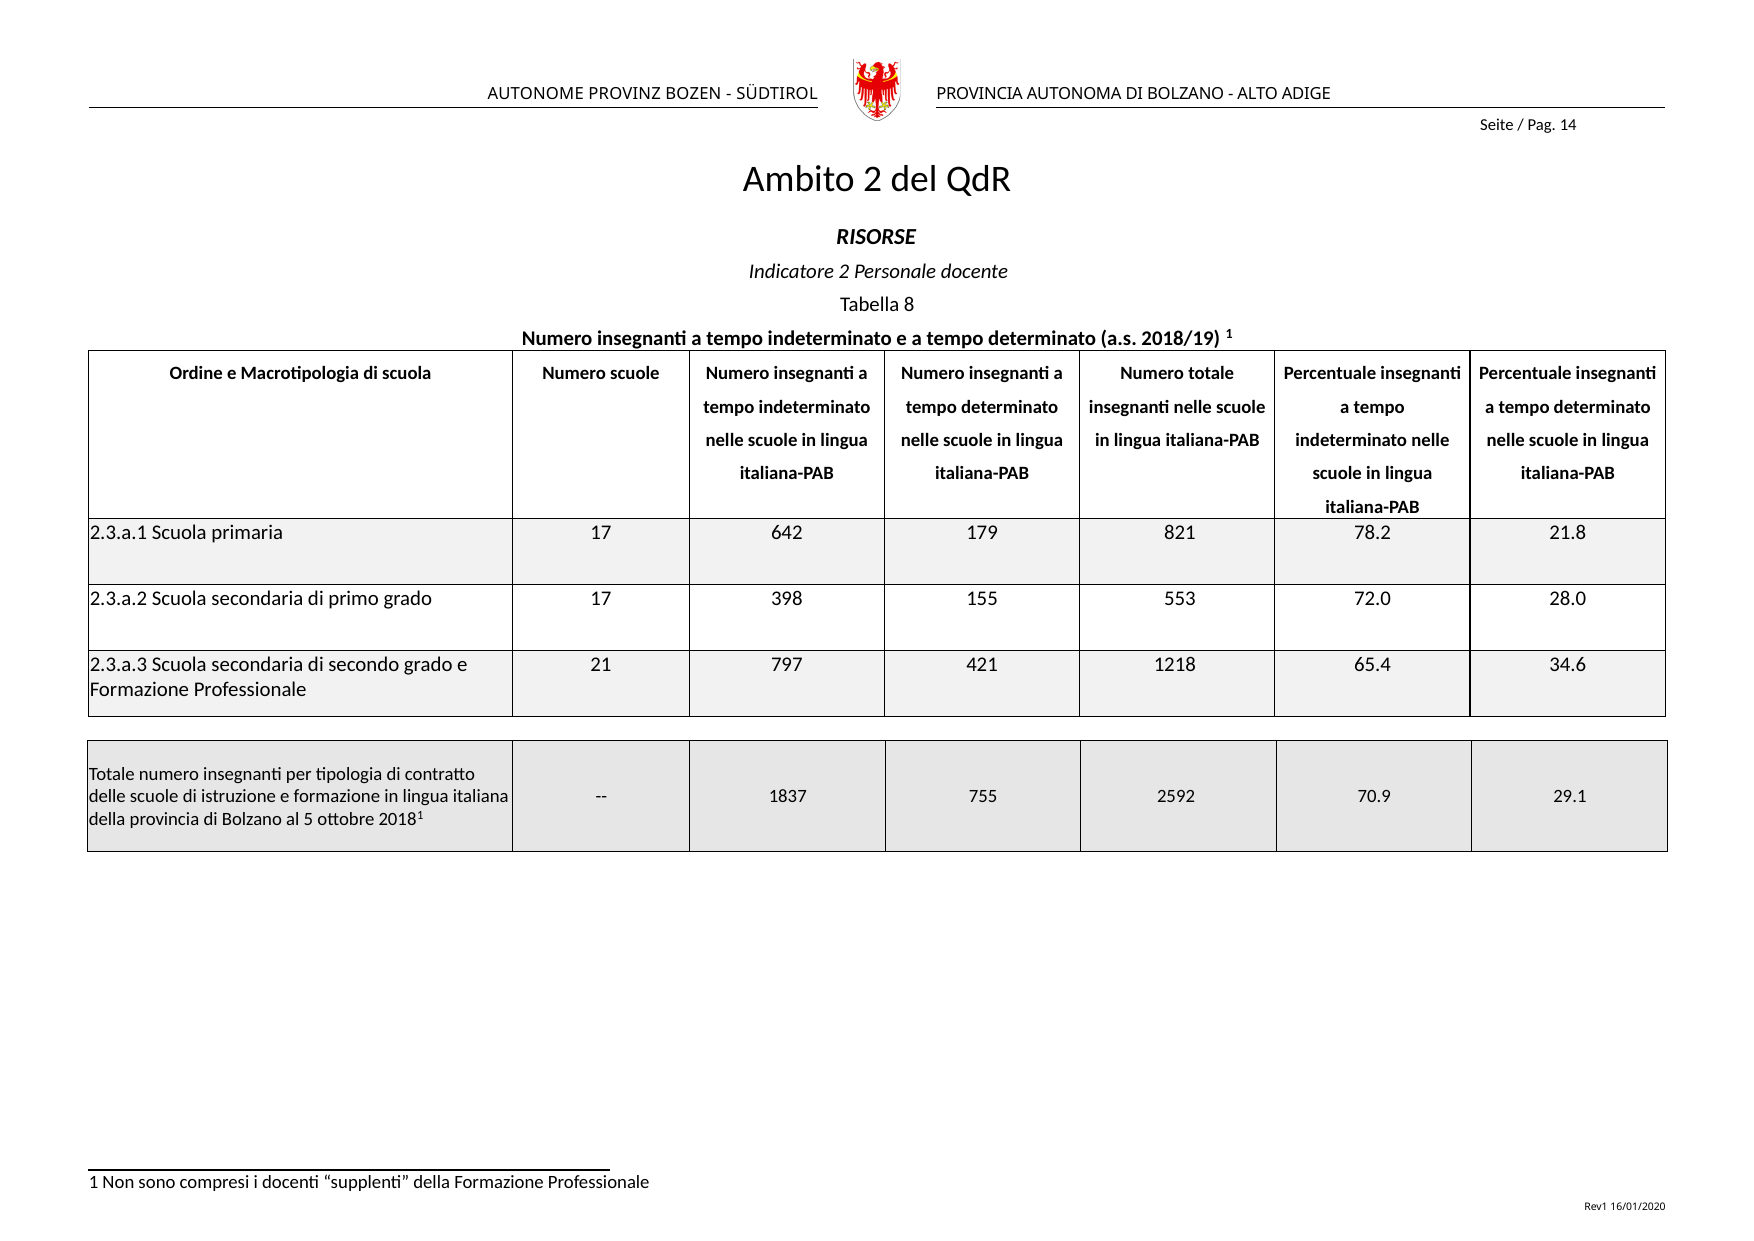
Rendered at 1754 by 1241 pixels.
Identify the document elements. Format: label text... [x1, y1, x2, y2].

table_cell 2.3.a.1 Scuola primaria [89, 519, 512, 584]
table_cell 821 [1080, 519, 1274, 584]
table_cell Numero totale insegnanti nelle scuole in lingua italiana-PAB [1080, 351, 1274, 518]
table_cell 78.2 [1275, 519, 1469, 584]
table_cell 17 [513, 519, 689, 584]
table_cell Ordine e Macrotipologia di scuola [89, 351, 512, 518]
table_cell Percentuale insegnanti a tempo determinato nelle scuole in lingua italiana-PAB [1471, 351, 1665, 518]
table_cell 642 [690, 519, 884, 584]
table_cell 553 [1080, 585, 1274, 650]
table_cell 421 [885, 651, 1079, 716]
table_cell Percentuale insegnanti a tempo indeterminato nelle scuole in lingua italiana-PAB [1275, 351, 1469, 518]
table_header -- [513, 741, 689, 851]
table_cell 155 [885, 585, 1079, 650]
table_cell 797 [690, 651, 884, 716]
table_cell Numero insegnanti a tempo indeterminato nelle scuole in lingua italiana-PAB [690, 351, 884, 518]
table_cell 21 [513, 651, 689, 716]
table_cell 2.3.a.3 Scuola secondaria di secondo grado e Formazione Professionale [89, 651, 512, 716]
table_header 29.1 [1472, 741, 1667, 851]
table_header Ambito 2 del QdR RISORSE Indicatore 2 Personale docente Tabella 8 Numero insegnanti a tempo indeterminato e a tempo determinato (a.s. 2018/19) [89, 155, 1665, 350]
table_cell 72.0 [1275, 585, 1469, 650]
table_cell 28.0 [1471, 585, 1665, 650]
table_header Totale numero insegnanti per tipologia di contratto delle scuole di istruzione e formazione in lingua italiana della provincia di Bolzano al 5 ottobre 20181 [88, 741, 512, 851]
table_header 70.9 [1277, 741, 1471, 851]
table_header 755 [886, 741, 1080, 851]
table_header 2592 [1081, 741, 1276, 851]
table_header 1837 [690, 741, 885, 851]
table_cell 179 [885, 519, 1079, 584]
table_cell 21.8 [1471, 519, 1665, 584]
table_cell 1218 [1080, 651, 1274, 716]
table_cell 398 [690, 585, 884, 650]
table_cell 17 [513, 585, 689, 650]
table_cell 65.4 [1275, 651, 1469, 716]
table_cell Numero scuole [513, 351, 689, 518]
table_cell 2.3.a.2 Scuola secondaria di primo grado [89, 585, 512, 650]
table_cell 34.6 [1471, 651, 1665, 716]
table_cell Numero insegnanti a tempo determinato nelle scuole in lingua italiana-PAB [885, 351, 1079, 518]
